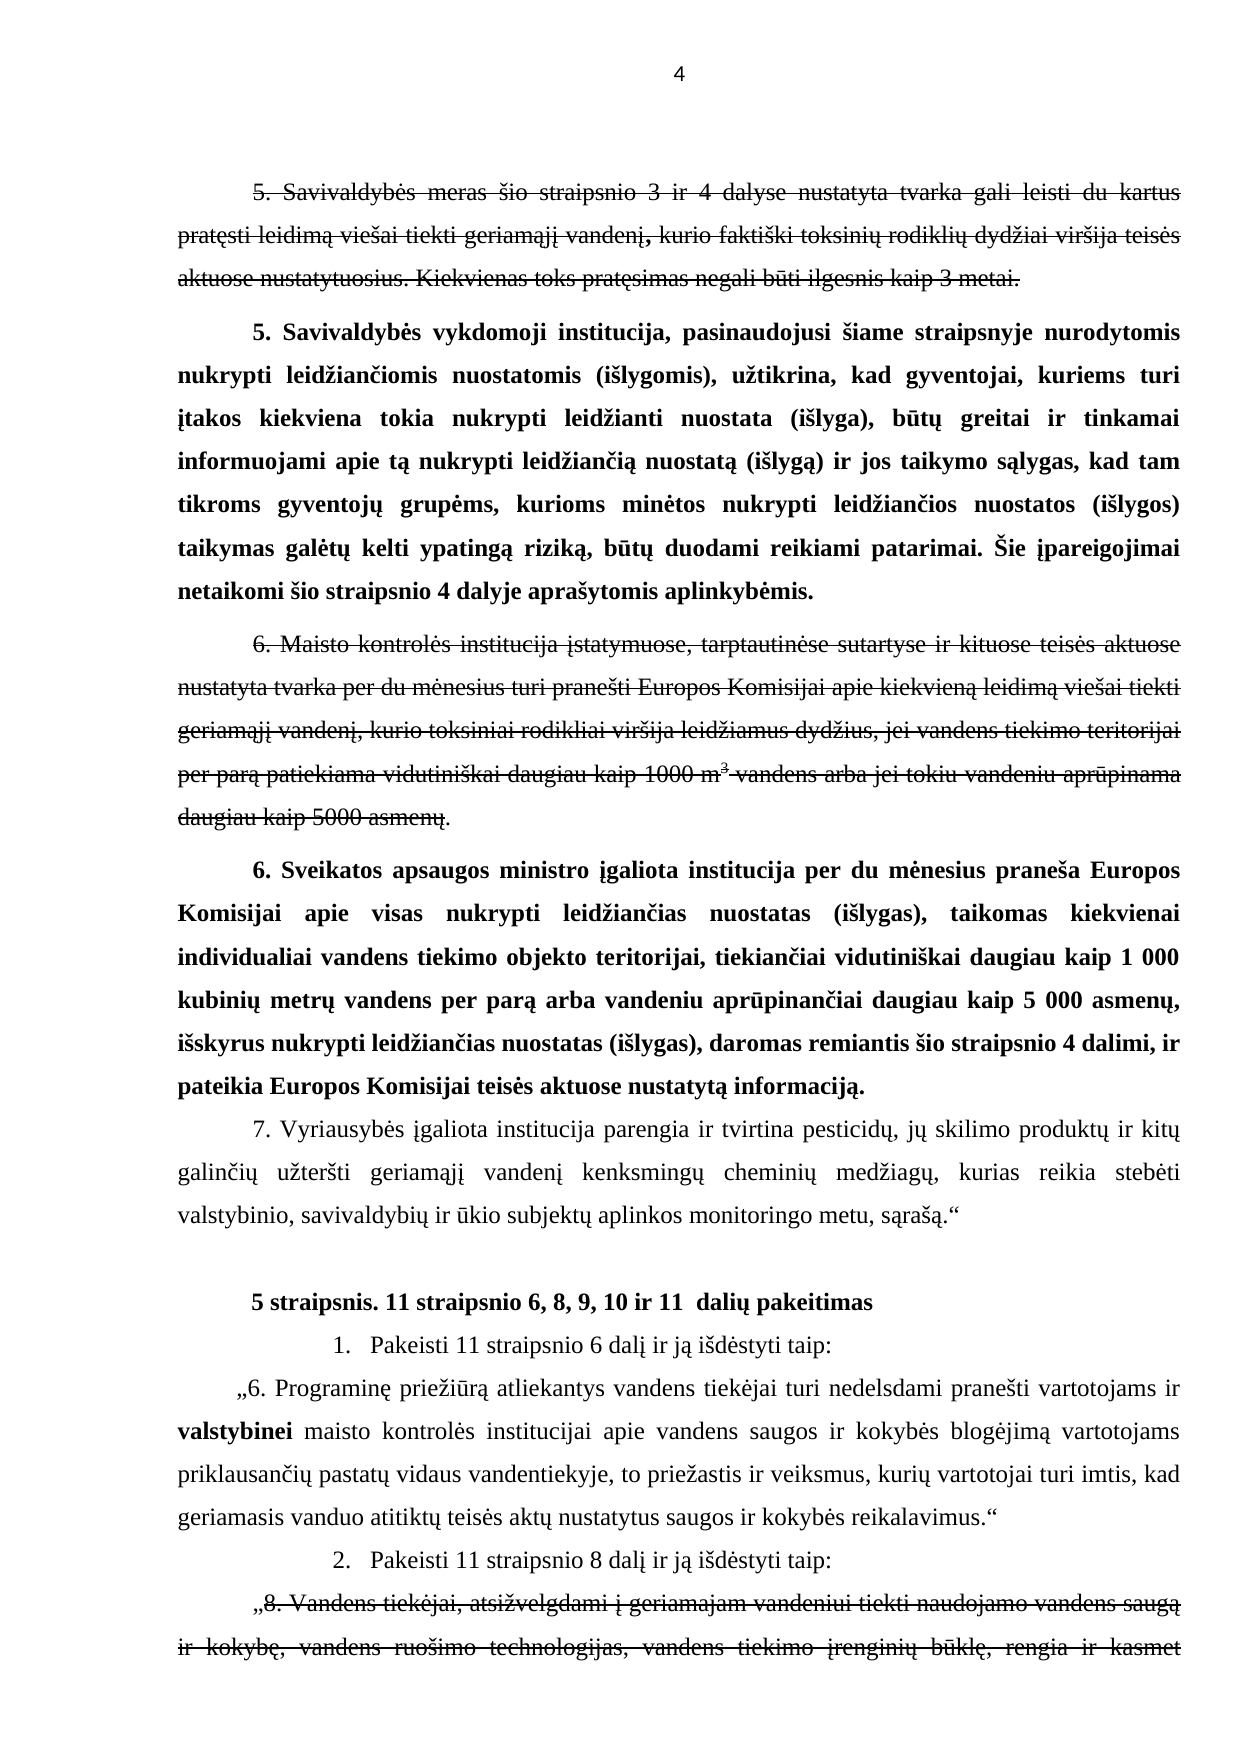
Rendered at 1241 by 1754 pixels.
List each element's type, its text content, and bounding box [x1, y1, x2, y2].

text 6. Sveikatos apsaugos ministro įgaliota institucija per du mėnesius praneša Europos Komisijai apie visas nukrypti leidžiančias nuostatas (išlygas), taikomas kiekvienai individualiai vandens tiekimo objekto teritorijai, tiekiančiai vidutiniškai daugiau kaip 1 000 kubinių metrų vandens per parą arba vandeniu aprūpinančiai daugiau kaip 5 000 asmenų, išskyrus nukrypti leidžiančias nuostatas (išlygas), daromas remiantis šio straipsnio 4 dalimi, ir pateikia Europos Komisijai teisės aktuose nustatytą informaciją. [177, 855, 1181, 1100]
text 6. Maisto kontrolės institucija įstatymuose, tarptautinėse sutartyse ir kituose teisės aktuose nustatyta tvarka per du mėnesius turi pranešti Europos Komisijai apie kiekvieną leidimą viešai tiekti geriamąjį vandenį, kurio toksiniai rodikliai viršija leidžiamus dydžius, jei vandens tiekimo teritorijai per parą patiekiama vidutiniškai daugiau kaip 1000 m3 vandens arba jei tokiu vandeniu aprūpinama daugiau kaip 5000 asmenų. [177, 689, 1181, 731]
list Pakeisti 11 straipsnio 6 dalį ir ją išdėstyti taip: [332, 1330, 1181, 1358]
text 5. Savivaldybės meras šio straipsnio 3 ir 4 dalyse nustatyta tvarka gali leisti du kartus pratęsti leidimą viešai tiekti geriamąjį vandenį, kurio faktiški toksinių rodiklių dydžiai viršija teisės aktuose nustatytuosius. Kiekvienas toks pratęsimas negali būti ilgesnis kaip 3 metai. [177, 237, 1181, 292]
text 5. Savivaldybės meras šio straipsnio 3 ir 4 dalyse nustatyta tvarka gali leisti du kartus pratęsti leidimą viešai tiekti geriamąjį vandenį, kurio faktiški toksinių rodiklių dydžiai viršija teisės aktuose nustatytuosius. Kiekvienas toks pratęsimas negali būti ilgesnis kaip 3 metai. [177, 177, 1181, 236]
text „6. Programinę priežiūrą atliekantys vandens tiekėjai turi nedelsdami pranešti vartotojams ir valstybinei maisto kontrolės institucijai apie vandens saugos ir kokybės blogėjimą vartotojams priklausančių pastatų vidaus vandentiekyje, to priežastis ir veiksmus, kurių vartotojai turi imtis, kad geriamasis vanduo atitiktų teisės aktų nustatytus saugos ir kokybės reikalavimus.“ [177, 1373, 1181, 1531]
text „8. Vandens tiekėjai, atsižvelgdami į geriamajam vandeniui tiekti naudojamo vandens saugą ir kokybę, vandens ruošimo technologijas, vandens tiekimo įrenginių būklę, rengia ir kasmet tikslina geriamojo vandens programinės priežiūros planus ir derina juos su maisto kontrolės institucija.“ [177, 1588, 1181, 1647]
text 7. Vyriausybės įgaliota institucija parengia ir tvirtina pesticidų, jų skilimo produktų ir kitų galinčių užteršti geriamąjį vandenį kenksmingų cheminių medžiagų, kurias reikia stebėti valstybinio, savivaldybių ir ūkio subjektų aplinkos monitoringo metu, sąrašą.“ [177, 1114, 1181, 1229]
list Pakeisti 11 straipsnio 8 dalį ir ją išdėstyti taip: [332, 1545, 1181, 1574]
text 6. Maisto kontrolės institucija įstatymuose, tarptautinėse sutartyse ir kituose teisės aktuose nustatyta tvarka per du mėnesius turi pranešti Europos Komisijai apie kiekvieną leidimą viešai tiekti geriamąjį vandenį, kurio toksiniai rodikliai viršija leidžiamus dydžius, jei vandens tiekimo teritorijai per parą patiekiama vidutiniškai daugiau kaip 1000 m3 vandens arba jei tokiu vandeniu aprūpinama daugiau kaip 5000 asmenų. [177, 629, 1181, 688]
text 5 straipsnis. 11 straipsnio 6, 8, 9, 10 ir 11 dalių pakeitimas [177, 1287, 1181, 1315]
text 5. Savivaldybės vykdomoji institucija, pasinaudojusi šiame straipsnyje nurodytomis nukrypti leidžiančiomis nuostatomis (išlygomis), užtikrina, kad gyventojai, kuriems turi įtakos kiekviena tokia nukrypti leidžianti nuostata (išlyga), būtų greitai ir tinkamai informuojami apie tą nukrypti leidžiančią nuostatą (išlygą) ir jos taikymo sąlygas, kad tam tikroms gyventojų grupėms, kurioms minėtos nukrypti leidžiančios nuostatos (išlygos) taikymas galėtų kelti ypatingą riziką, būtų duodami reikiami patarimai. Šie įpareigojimai netaikomi šio straipsnio 4 dalyje aprašytomis aplinkybėmis. [177, 317, 1181, 604]
text 6. Maisto kontrolės institucija įstatymuose, tarptautinėse sutartyse ir kituose teisės aktuose nustatyta tvarka per du mėnesius turi pranešti Europos Komisijai apie kiekvieną leidimą viešai tiekti geriamąjį vandenį, kurio toksiniai rodikliai viršija leidžiamus dydžius, jei vandens tiekimo teritorijai per parą patiekiama vidutiniškai daugiau kaip 1000 m3 vandens arba jei tokiu vandeniu aprūpinama daugiau kaip 5000 asmenų. [177, 732, 1181, 831]
